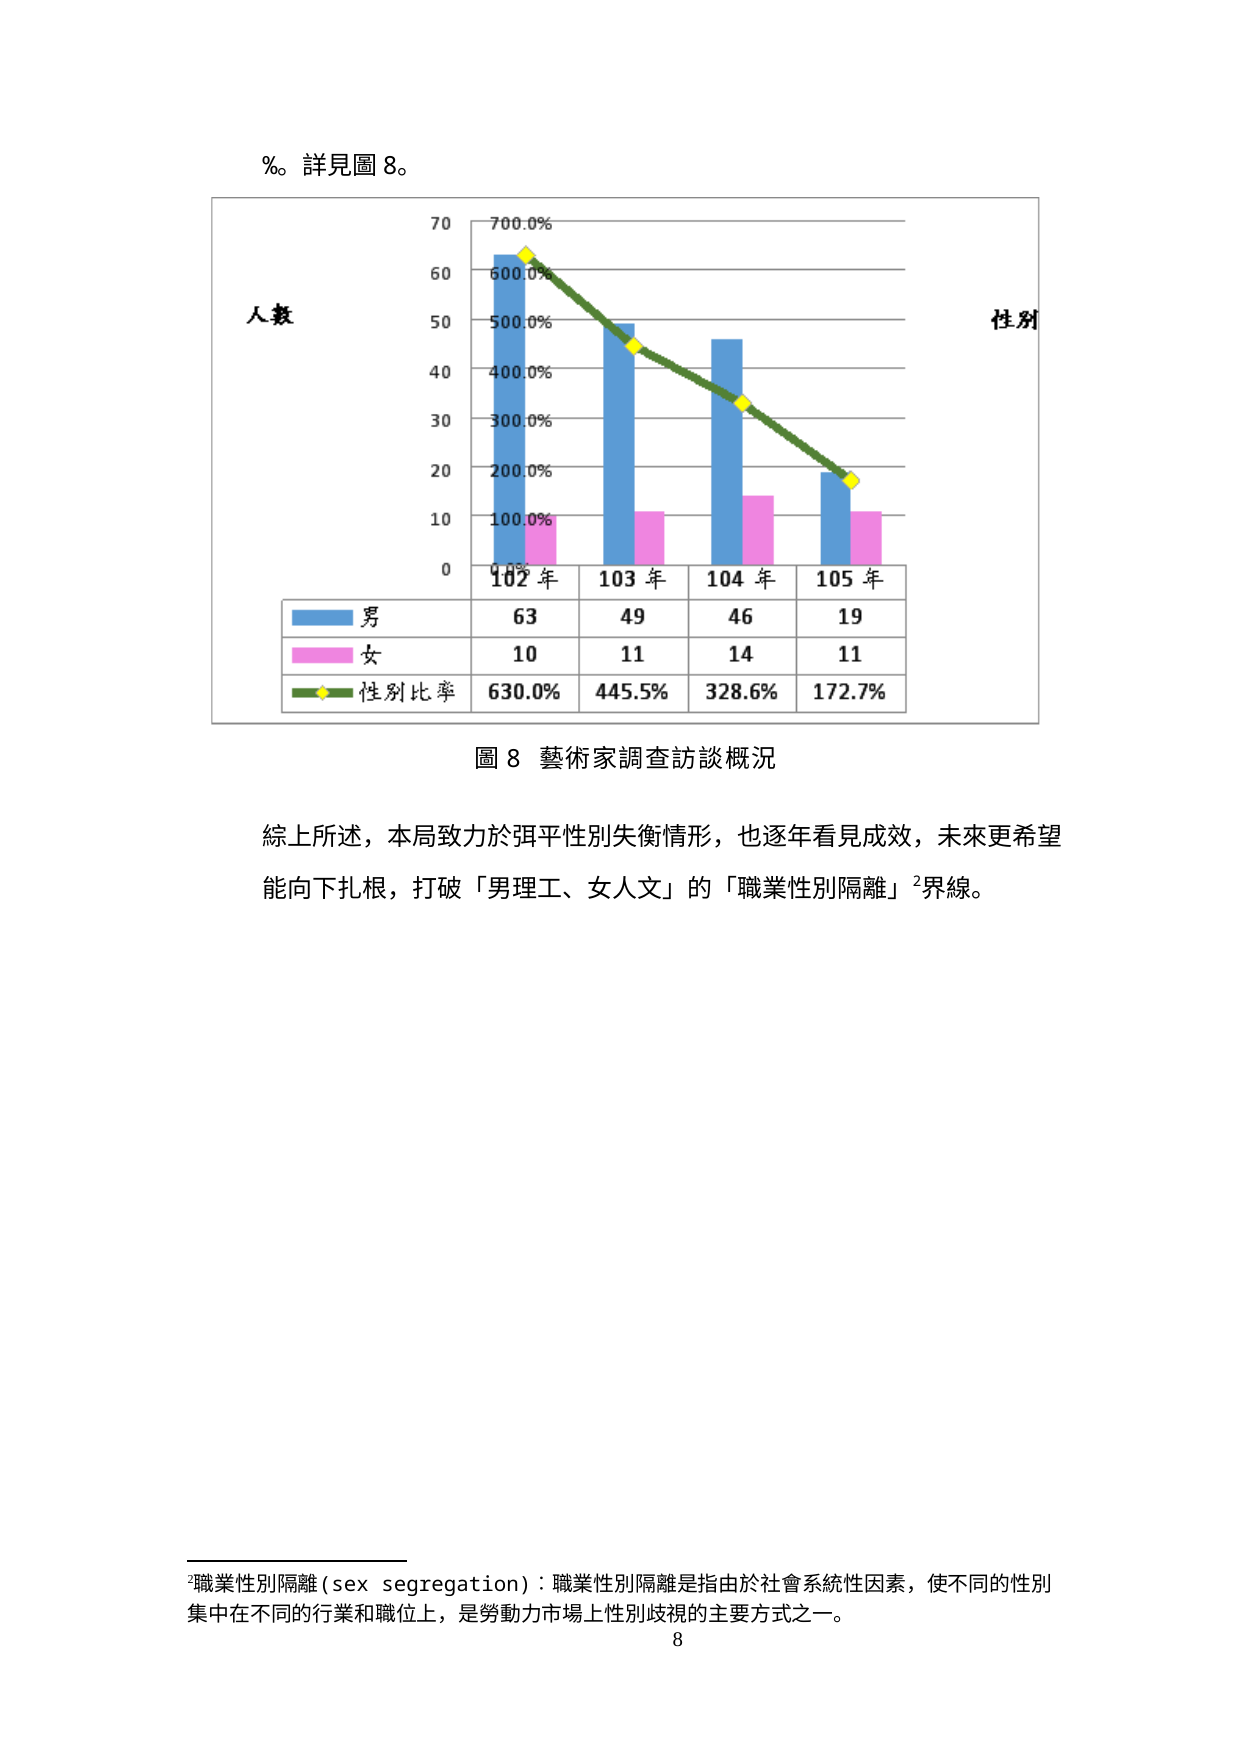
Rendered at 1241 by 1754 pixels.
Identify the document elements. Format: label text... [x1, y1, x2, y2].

text 職業性別隔離(sex segregation)︰職業性別隔離是指由於社會系統性因素，使不同的性別集中在不同的行業和職位上，是勞動力市場上性別歧視的主要方式之一。 [187, 1567, 1063, 1627]
text %。詳見圖8。 [262, 133, 1063, 185]
picture [211, 197, 1040, 726]
text 圖8 藝術家調查訪談概況 [187, 738, 1063, 774]
text 綜上所述，本局致力於弭平性別失衡情形，也逐年看見成效，未來更希望能向下扎根，打破「男理工、女人文」的「職業性別隔離」界線。 [262, 803, 1063, 908]
